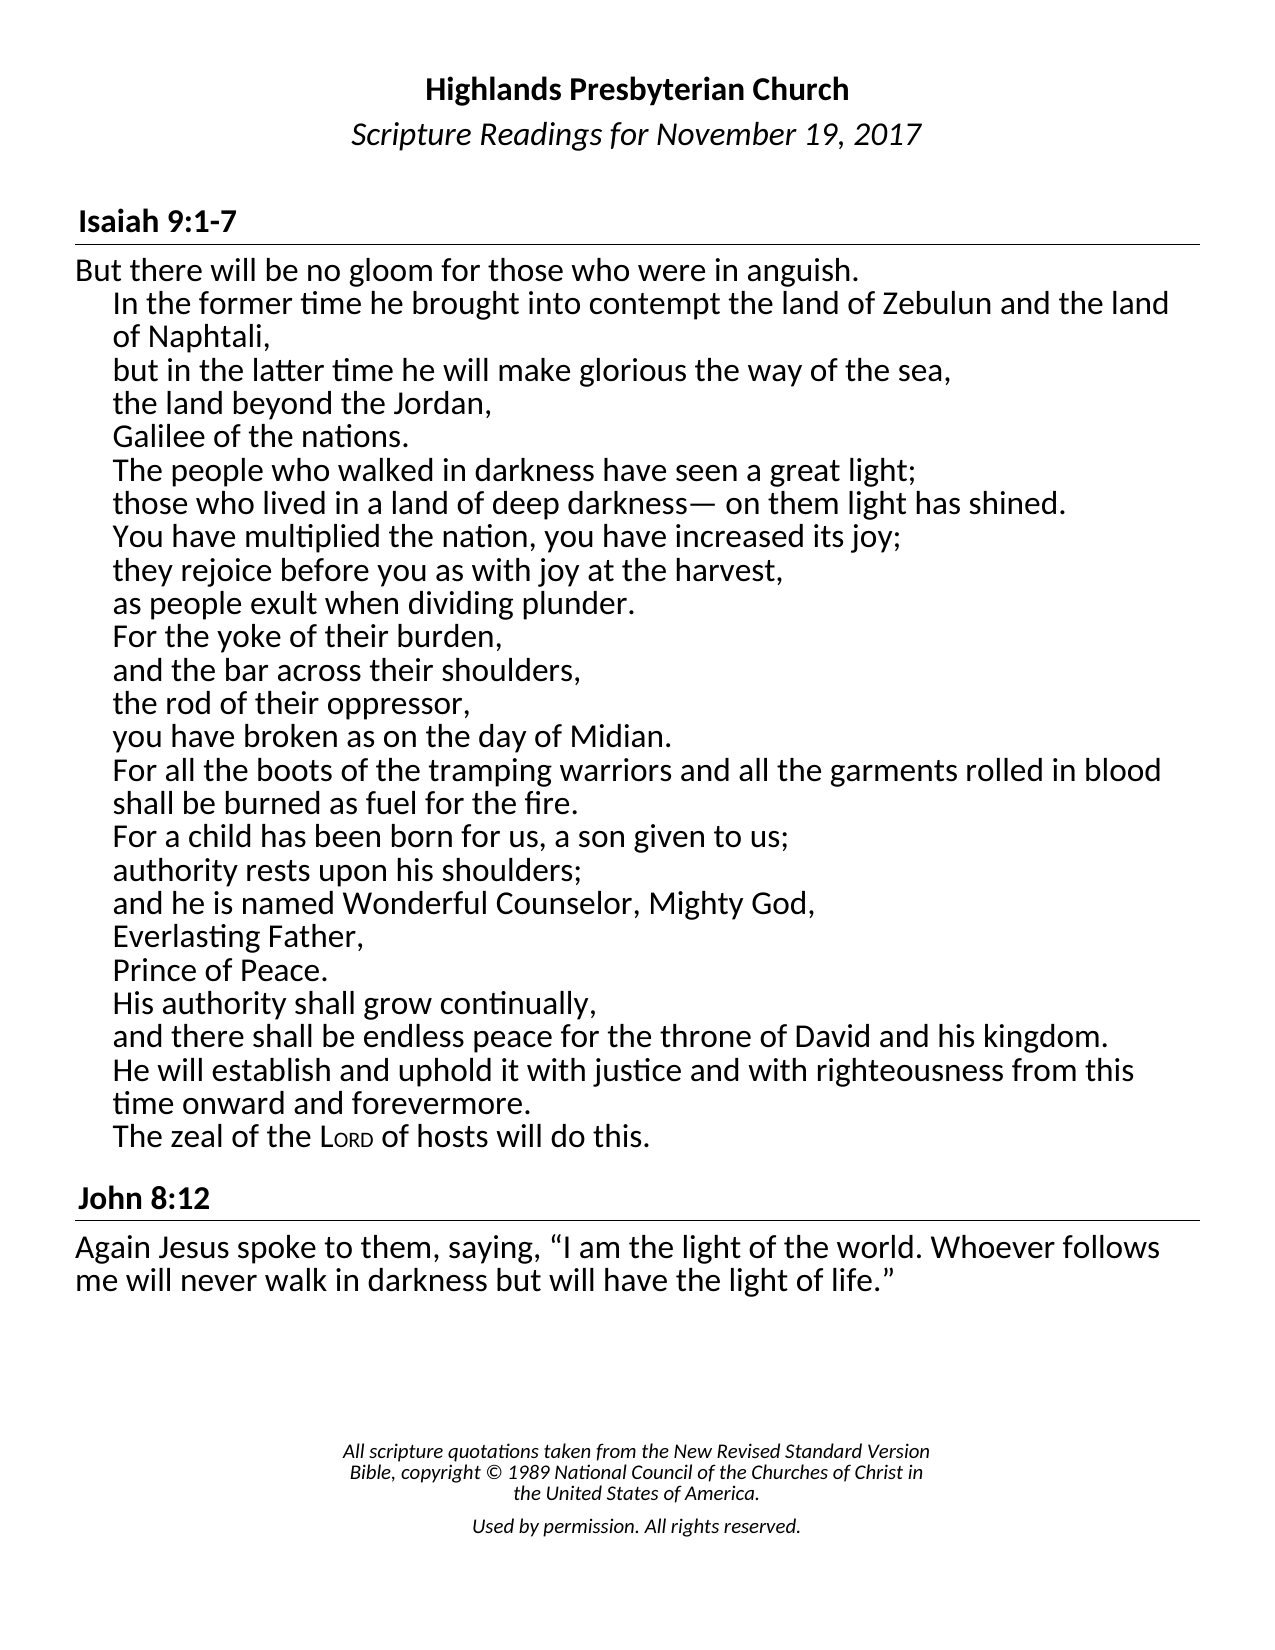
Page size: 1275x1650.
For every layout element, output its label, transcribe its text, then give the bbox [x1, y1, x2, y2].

subtitle John 8:12 [75, 1181, 1200, 1220]
title Highlands Presbyterian Church [75, 75, 1200, 108]
text Used by permission. All rights reserved. [337, 1518, 937, 1539]
subtitle Scripture Readings for November 19, 2017 [75, 120, 1200, 154]
text But there will be no gloom for those who were in anguish. In the former time he brought into contempt the land of Zebulun and the land of Naphtali, but in the latter time he will make glorious the way of the sea, the land beyond the Jordan, Galilee of the nations. The people who walked in darkness have seen a great light; those who lived in a land of deep darkness— on them light has shined. You have multiplied the nation, you have increased its joy; they rejoice before you as with joy at the harvest, as people exult when dividing plunder. For the yoke of their burden, and the bar across their shoulders, the rod of their oppressor, you have broken as on the day of Midian. For all the boots of the tramping warriors and all the garments rolled in blood shall be burned as fuel for the fire. For a child has been born for us, a son given to us; authority rests upon his shoulders; and he is named Wonderful Counselor, Mighty God, Everlasting Father, Prince of Peace. His authority shall grow continually, and there shall be endless peace for the throne of David and his kingdom. He will establish and uphold it with justice and with righteousness from this time onward and forevermore. The zeal of the Lord of hosts will do this. [75, 256, 1200, 1156]
subtitle Isaiah 9:1-7 [75, 204, 1200, 244]
text All scripture quotations taken from the New Revised Standard Version Bible, copyright © 1989 National Council of the Churches of Christ in the United States of America. [337, 1443, 937, 1506]
text Again Jesus spoke to them, saying, “I am the light of the world. Whoever follows me will never walk in darkness but will have the light of life.” [75, 1233, 1200, 1300]
